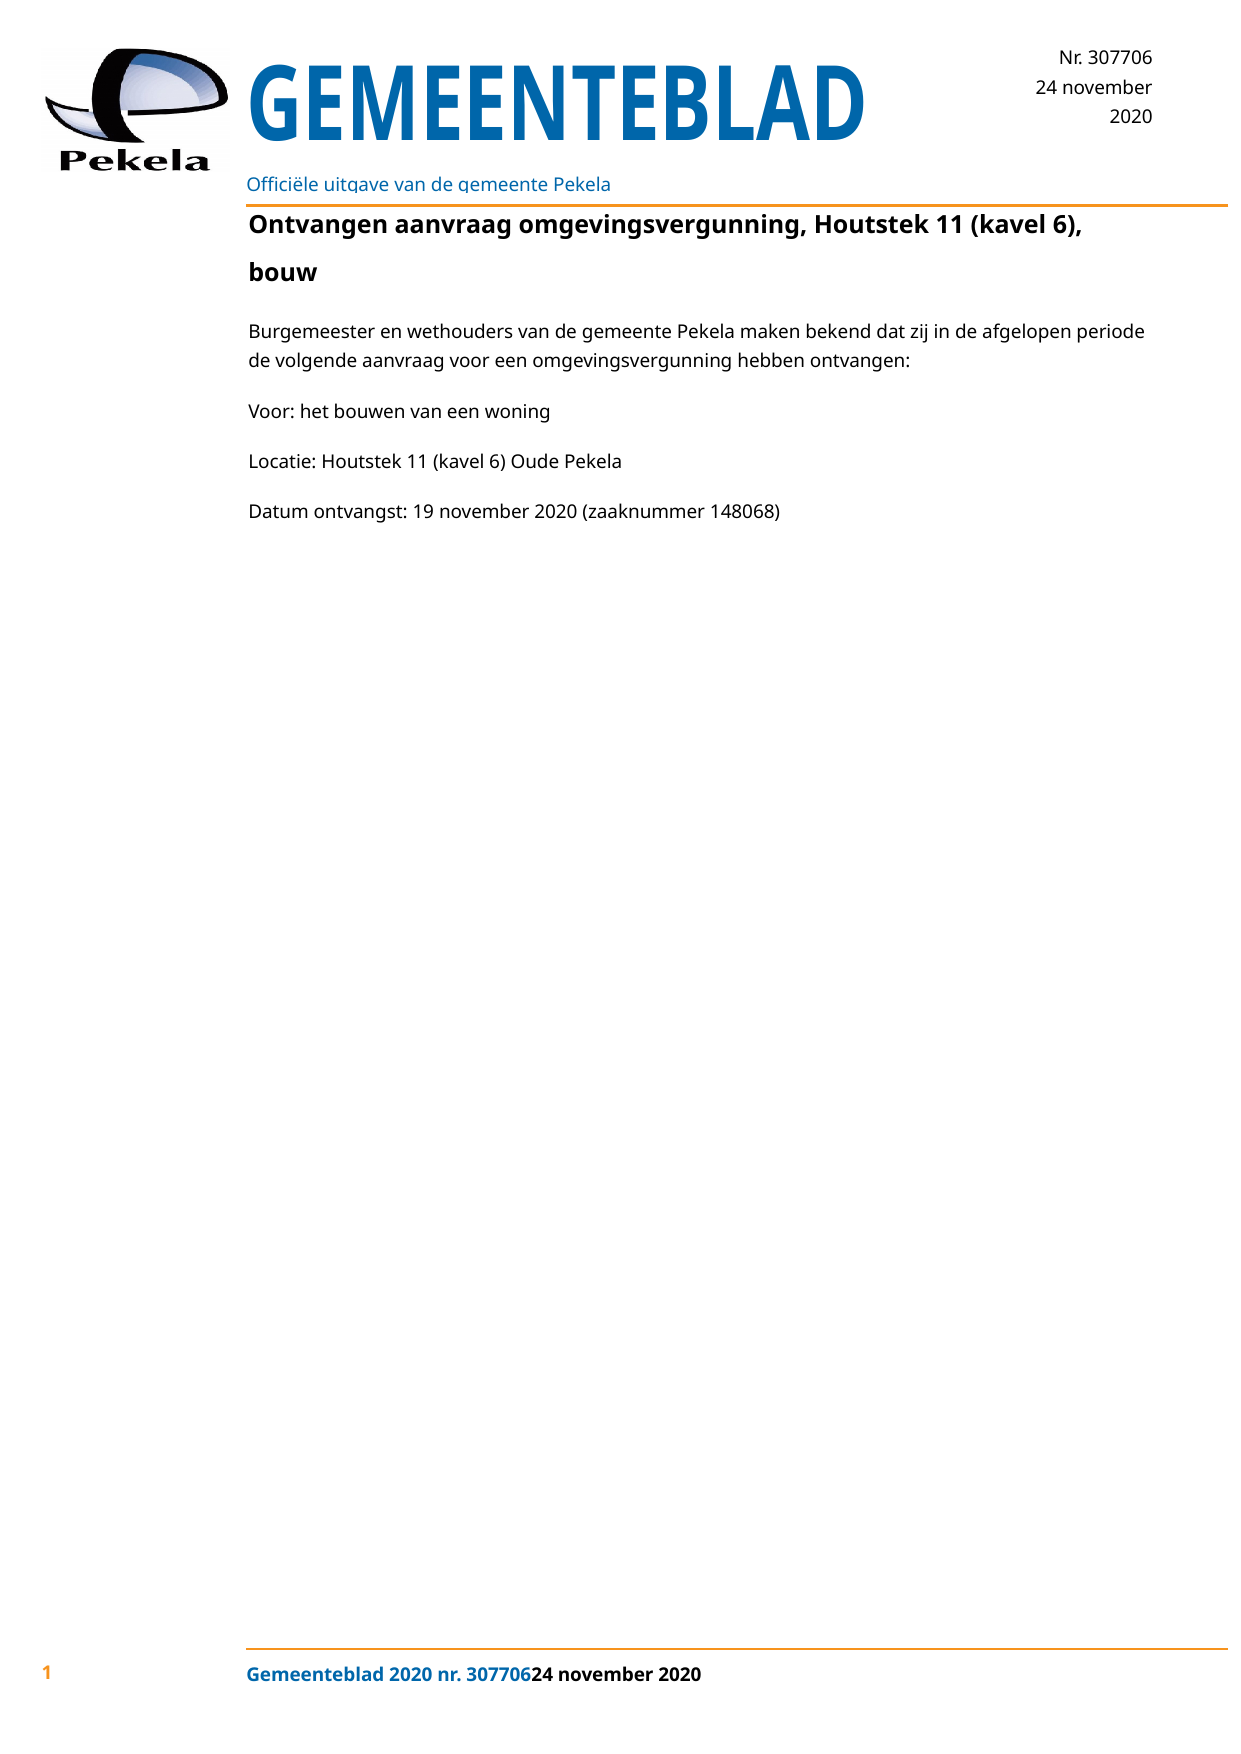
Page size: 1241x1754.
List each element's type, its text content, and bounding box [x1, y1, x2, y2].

text Ontvangen aanvraag omgevingsvergunning, Houtstek 11 (kavel 6), bouw [248, 207, 1152, 288]
text Datum ontvangst: 19 november 2020 (zaaknummer 148068) [248, 499, 1152, 524]
text Locatie: Houtstek 11 (kavel 6) Oude Pekela [248, 448, 1152, 474]
picture [41, 47, 231, 172]
text Voor: het bouwen van een woning [248, 398, 1152, 424]
text Burgemeester en wethouders van de gemeente Pekela maken bekend dat zij in de afgelopen periode de volgende aanvraag voor een omgevingsvergunning hebben ontvangen: [248, 318, 1152, 373]
